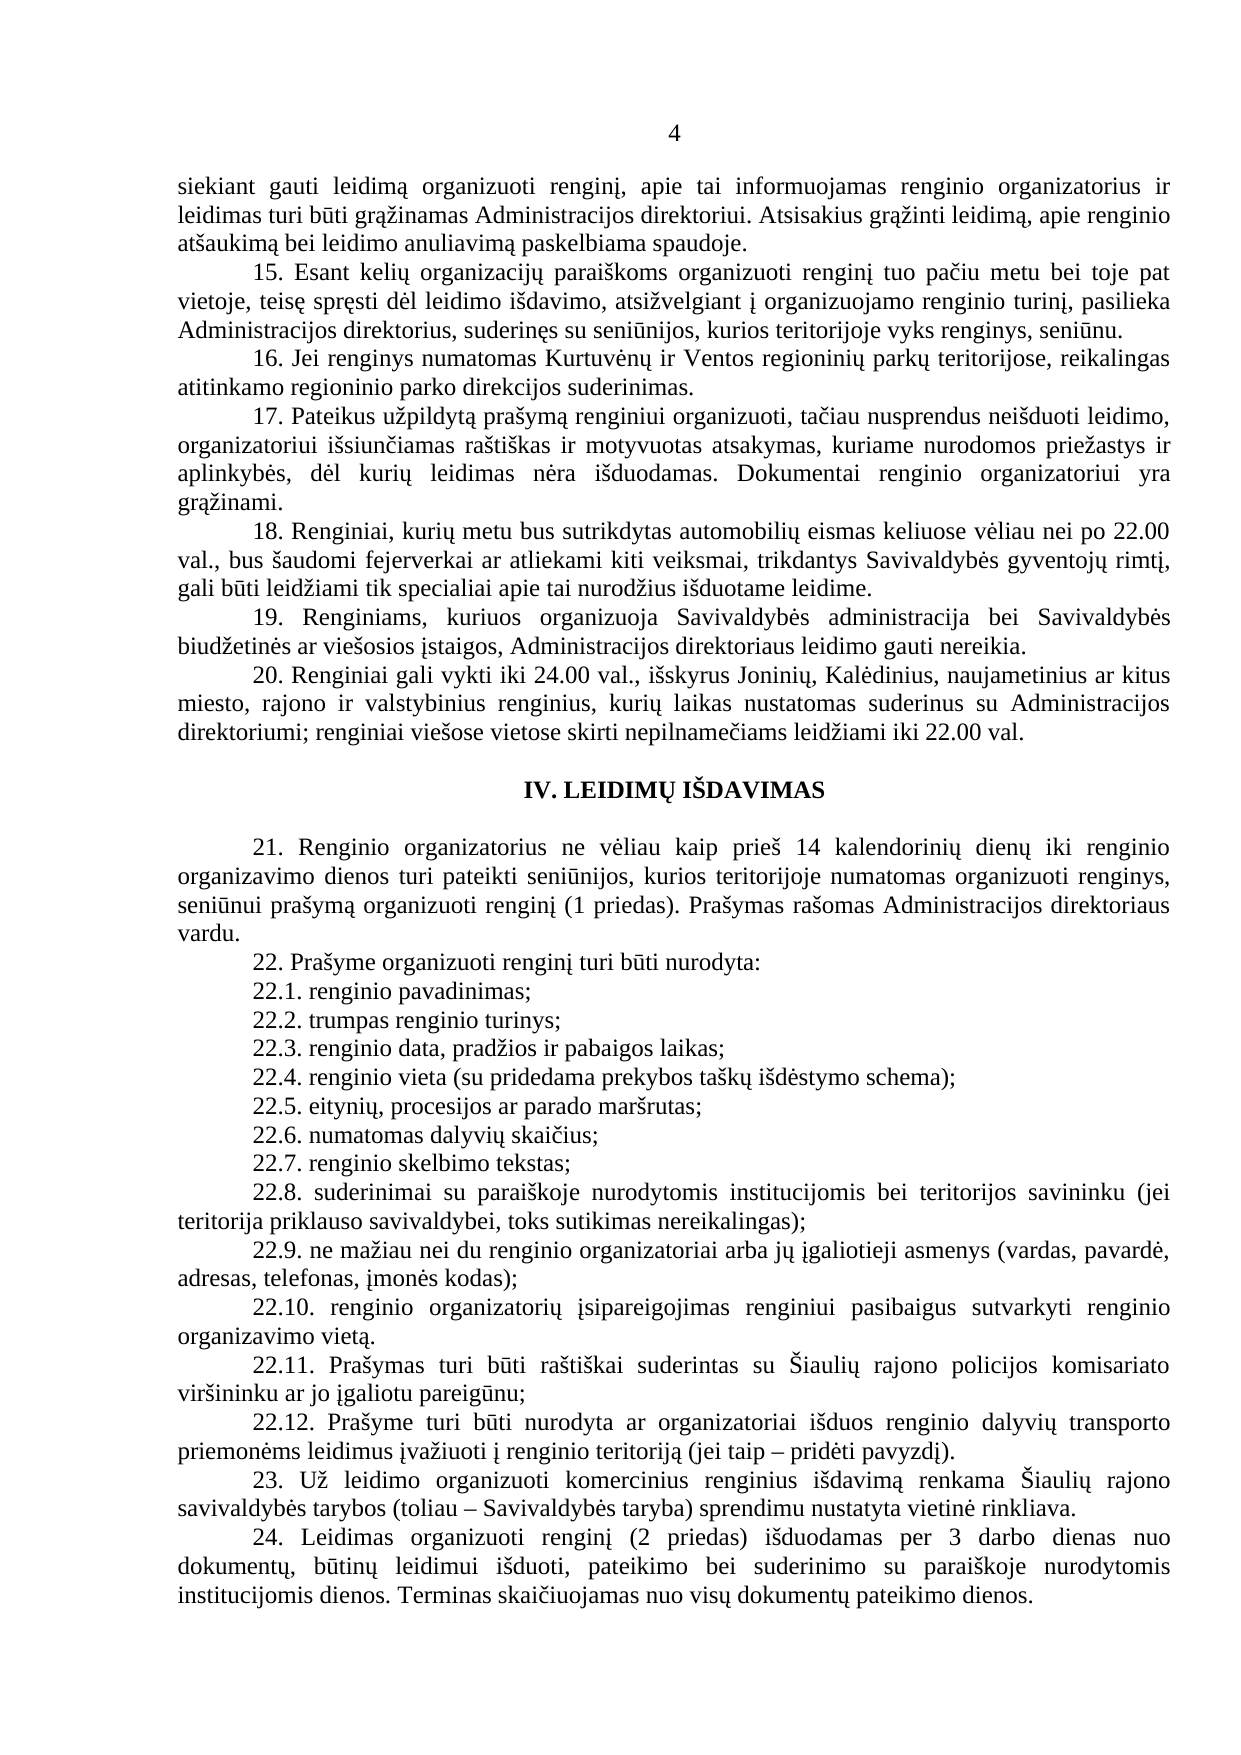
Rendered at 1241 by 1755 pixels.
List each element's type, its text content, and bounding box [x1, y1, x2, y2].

text 22.7. renginio skelbimo tekstas; [177, 1148, 1171, 1177]
text 16. Jei renginys numatomas Kurtuvėnų ir Ventos regioninių parkų teritorijose, reikalingas atitinkamo regioninio parko direkcijos suderinimas. [177, 343, 1171, 401]
text 19. Renginiams, kuriuos organizuoja Savivaldybės administracija bei Savivaldybės biudžetinės ar viešosios įstaigos, Administracijos direktoriaus leidimo gauti nereikia. [177, 602, 1171, 660]
text 21. Renginio organizatorius ne vėliau kaip prieš 14 kalendorinių dienų iki renginio organizavimo dienos turi pateikti seniūnijos, kurios teritorijoje numatomas organizuoti renginys, seniūnui prašymą organizuoti renginį (1 priedas). Prašymas rašomas Administracijos direktoriaus vardu. [177, 832, 1171, 947]
text 22.9. ne mažiau nei du renginio organizatoriai arba jų įgaliotieji asmenys (vardas, pavardė, adresas, telefonas, įmonės kodas); [177, 1235, 1171, 1292]
text siekiant gauti leidimą organizuoti renginį, apie tai informuojamas renginio organizatorius ir leidimas turi būti grąžinamas Administracijos direktoriui. Atsisakius grąžinti leidimą, apie renginio atšaukimą bei leidimo anuliavimą paskelbiama spaudoje. [177, 171, 1171, 257]
text 22.12. Prašyme turi būti nurodyta ar organizatoriai išduos renginio dalyvių transporto priemonėms leidimus įvažiuoti į renginio teritoriją (jei taip – pridėti pavyzdį). [177, 1407, 1171, 1465]
text 22.1. renginio pavadinimas; [177, 976, 1171, 1005]
text 22.11. Prašymas turi būti raštiškai suderintas su Šiaulių rajono policijos komisariato viršininku ar jo įgaliotu pareigūnu; [177, 1350, 1171, 1407]
text 22.3. renginio data, pradžios ir pabaigos laikas; [177, 1033, 1171, 1062]
text 22. Prašyme organizuoti renginį turi būti nurodyta: [177, 947, 1171, 976]
text 22.6. numatomas dalyvių skaičius; [177, 1120, 1171, 1148]
text 22.4. renginio vieta (su pridedama prekybos taškų išdėstymo schema); [177, 1062, 1171, 1091]
text 15. Esant kelių organizacijų paraiškoms organizuoti renginį tuo pačiu metu bei toje pat vietoje, teisę spręsti dėl leidimo išdavimo, atsižvelgiant į organizuojamo renginio turinį, pasilieka Administracijos direktorius, suderinęs su seniūnijos, kurios teritorijoje vyks renginys, seniūnu. [177, 257, 1171, 343]
text 22.8. suderinimai su paraiškoje nurodytomis institucijomis bei teritorijos savininku (jei teritorija priklauso savivaldybei, toks sutikimas nereikalingas); [177, 1177, 1171, 1235]
text 22.5. eitynių, procesijos ar parado maršrutas; [177, 1091, 1171, 1120]
text 20. Renginiai gali vykti iki 24.00 val., išskyrus Joninių, Kalėdinius, naujametinius ar kitus miesto, rajono ir valstybinius renginius, kurių laikas nustatomas suderinus su Administracijos direktoriumi; renginiai viešose vietose skirti nepilnamečiams leidžiami iki 22.00 val. [177, 660, 1171, 746]
text 22.2. trumpas renginio turinys; [177, 1005, 1171, 1033]
text 22.10. renginio organizatorių įsipareigojimas renginiui pasibaigus sutvarkyti renginio organizavimo vietą. [177, 1292, 1171, 1350]
text 24. Leidimas organizuoti renginį (2 priedas) išduodamas per 3 darbo dienas nuo dokumentų, būtinų leidimui išduoti, pateikimo bei suderinimo su paraiškoje nurodytomis institucijomis dienos. Terminas skaičiuojamas nuo visų dokumentų pateikimo dienos. [177, 1522, 1171, 1608]
text 17. Pateikus užpildytą prašymą renginiui organizuoti, tačiau nusprendus neišduoti leidimo, organizatoriui išsiunčiamas raštiškas ir motyvuotas atsakymas, kuriame nurodomos priežastys ir aplinkybės, dėl kurių leidimas nėra išduodamas. Dokumentai renginio organizatoriui yra grąžinami. [177, 401, 1171, 516]
text 18. Renginiai, kurių metu bus sutrikdytas automobilių eismas keliuose vėliau nei po 22.00 val., bus šaudomi fejerverkai ar atliekami kiti veiksmai, trikdantys Savivaldybės gyventojų rimtį, gali būti leidžiami tik specialiai apie tai nurodžius išduotame leidime. [177, 516, 1171, 602]
text 23. Už leidimo organizuoti komercinius renginius išdavimą renkama Šiaulių rajono savivaldybės tarybos (toliau – Savivaldybės taryba) sprendimu nustatyta vietinė rinkliava. [177, 1465, 1171, 1522]
text IV. LEIDIMŲ IŠDAVIMAS [177, 775, 1171, 803]
